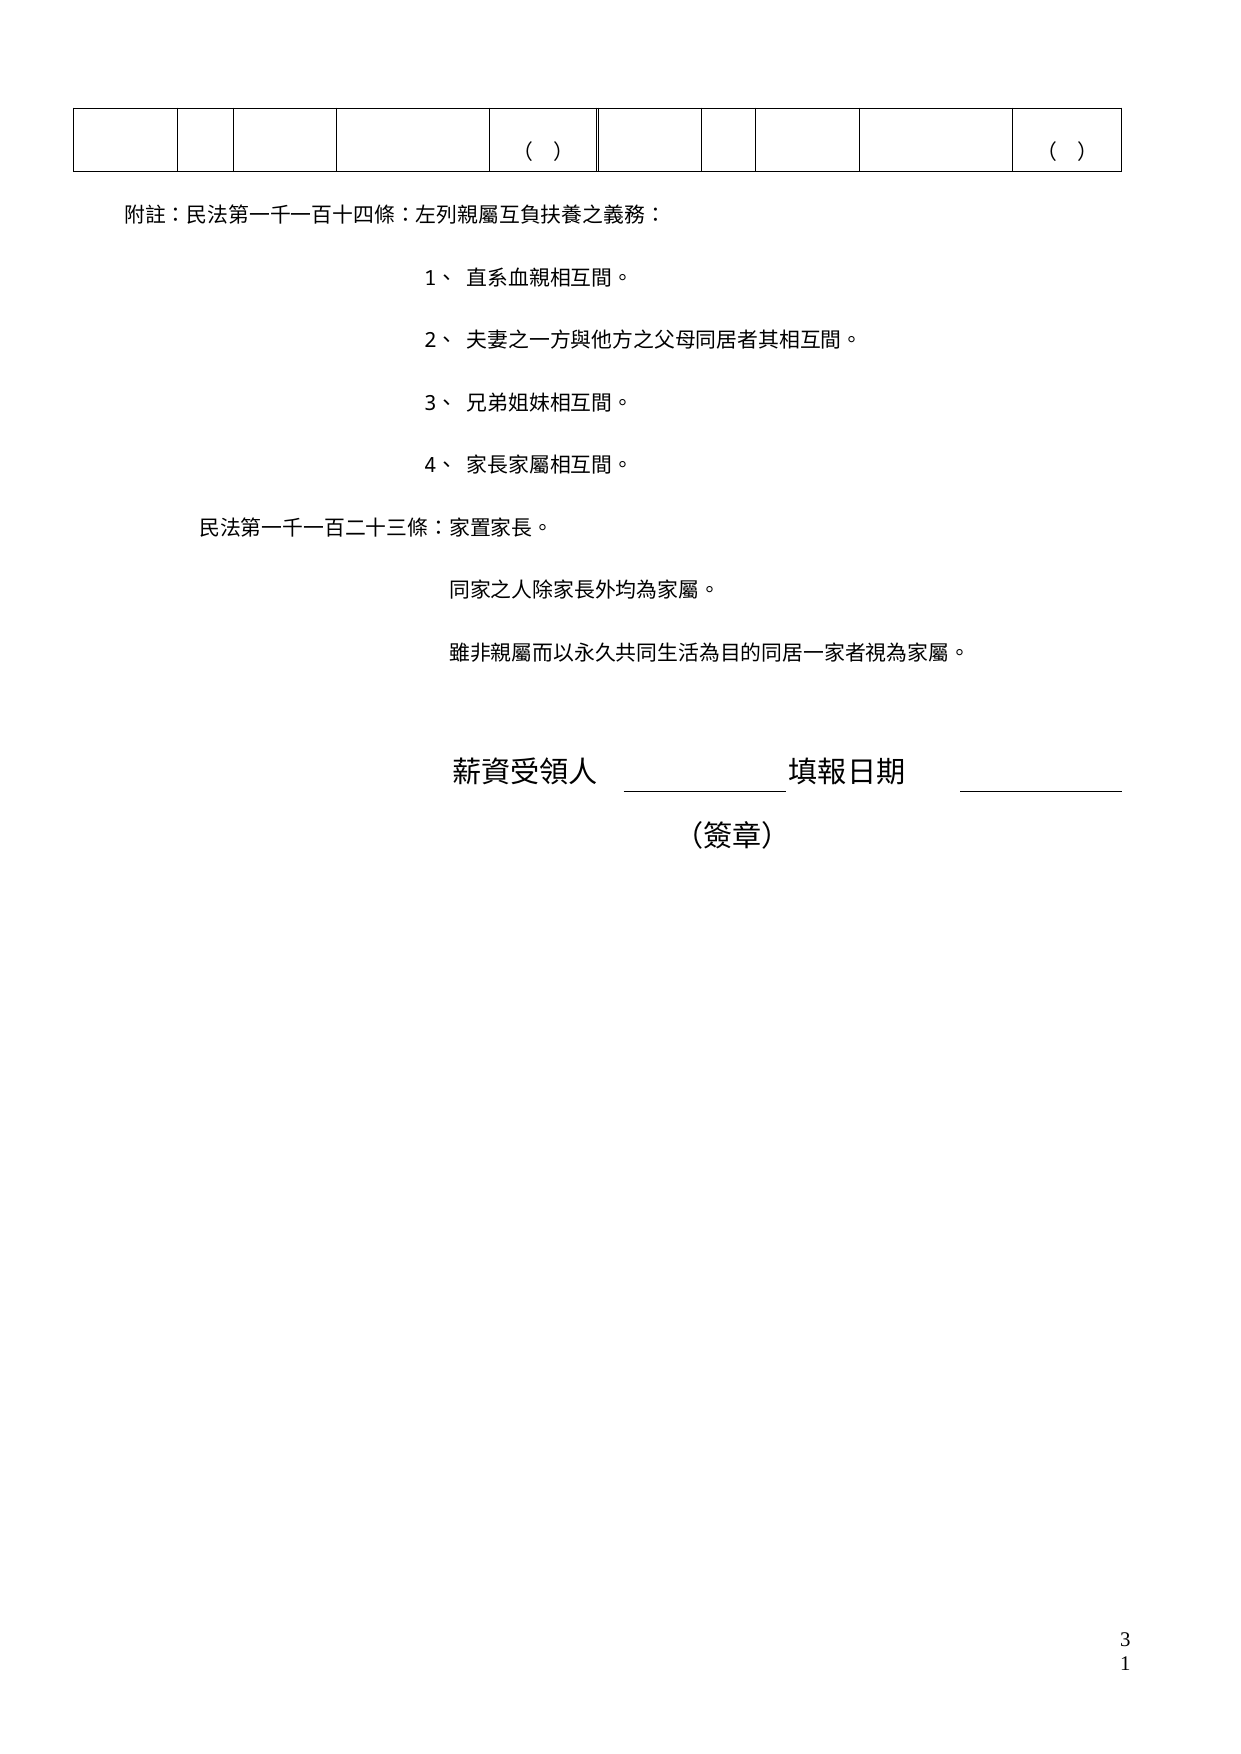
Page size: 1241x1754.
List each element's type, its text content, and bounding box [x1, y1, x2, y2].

list 直系血親相互間。 [424, 235, 1122, 297]
table_cell [599, 109, 701, 171]
list 兄弟姐妹相互間。 [424, 360, 1122, 422]
list 夫妻之一方與他方之父母同居者其相互間。 [424, 297, 1122, 360]
table_cell [756, 109, 859, 171]
table_cell [234, 109, 336, 171]
text 雖非親屬而以永久共同生活為目的同居一家者視為家屬。 [449, 610, 1122, 672]
table_cell [74, 109, 177, 171]
table_cell （ ） [490, 109, 596, 171]
table_cell [337, 109, 489, 171]
table_cell [702, 109, 755, 171]
text 同家之人除家長外均為家屬。 [449, 547, 1122, 610]
table_cell （ ） [1013, 109, 1121, 171]
table_header 填報日期 [786, 672, 960, 791]
text 民法第一千一百二十三條：家置家長。 [199, 485, 1122, 547]
table_header [960, 672, 1122, 791]
table_header 薪資受領人 [449, 672, 623, 791]
list 家長家屬相互間。 [424, 422, 1122, 485]
table_header [624, 672, 786, 791]
table_cell [178, 109, 233, 171]
table_cell [860, 109, 1012, 171]
text 附註：民法第一千一百十四條：左列親屬互負扶養之義務： [124, 172, 1122, 235]
text （簽章） [674, 792, 1122, 854]
